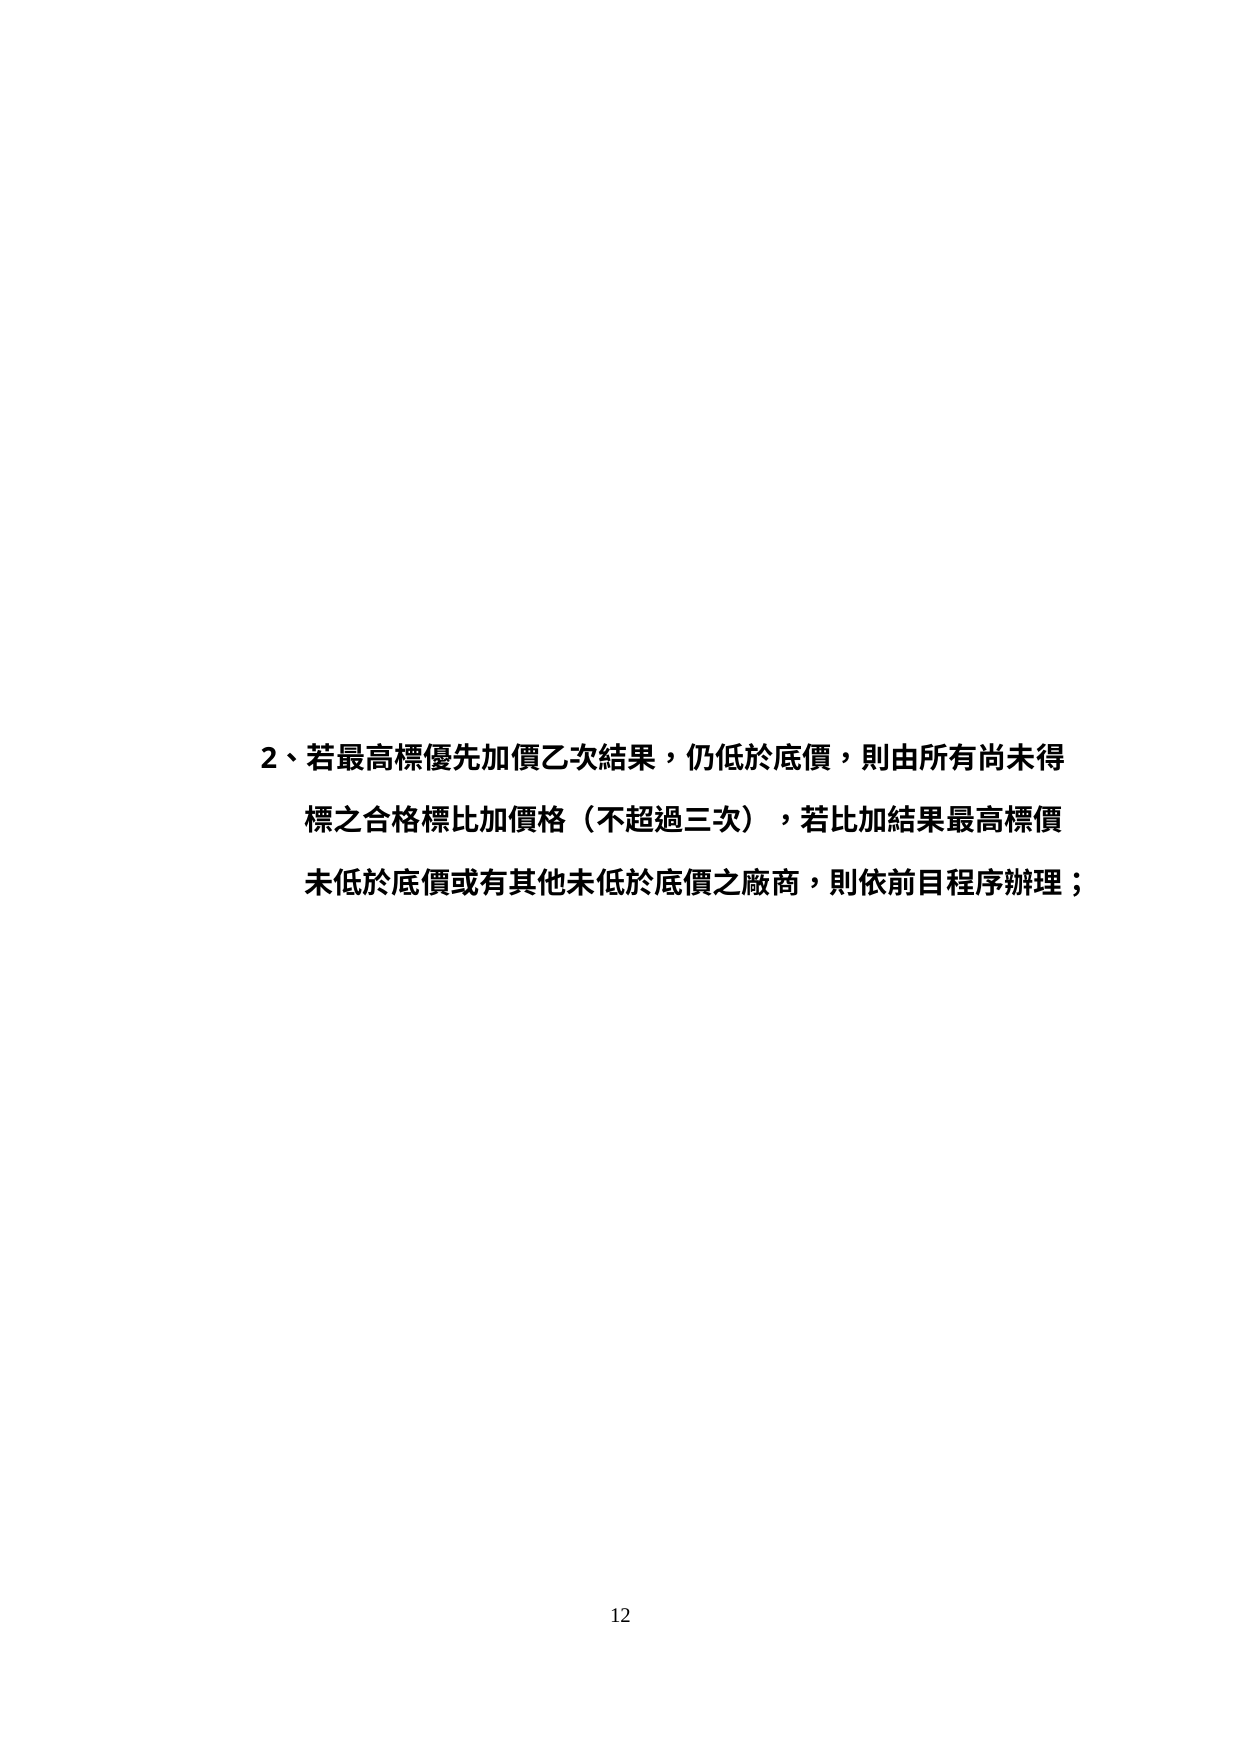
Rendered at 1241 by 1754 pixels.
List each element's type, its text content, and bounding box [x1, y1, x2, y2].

text 2、若最高標優先加價乙次結果，仍低於底價，則由所有尚未得標之合格標比加價格（不超過三次），若比加結果最高標價未低於底價或有其他未低於底價之廠商，則依前目程序辦理； [260, 714, 1069, 901]
